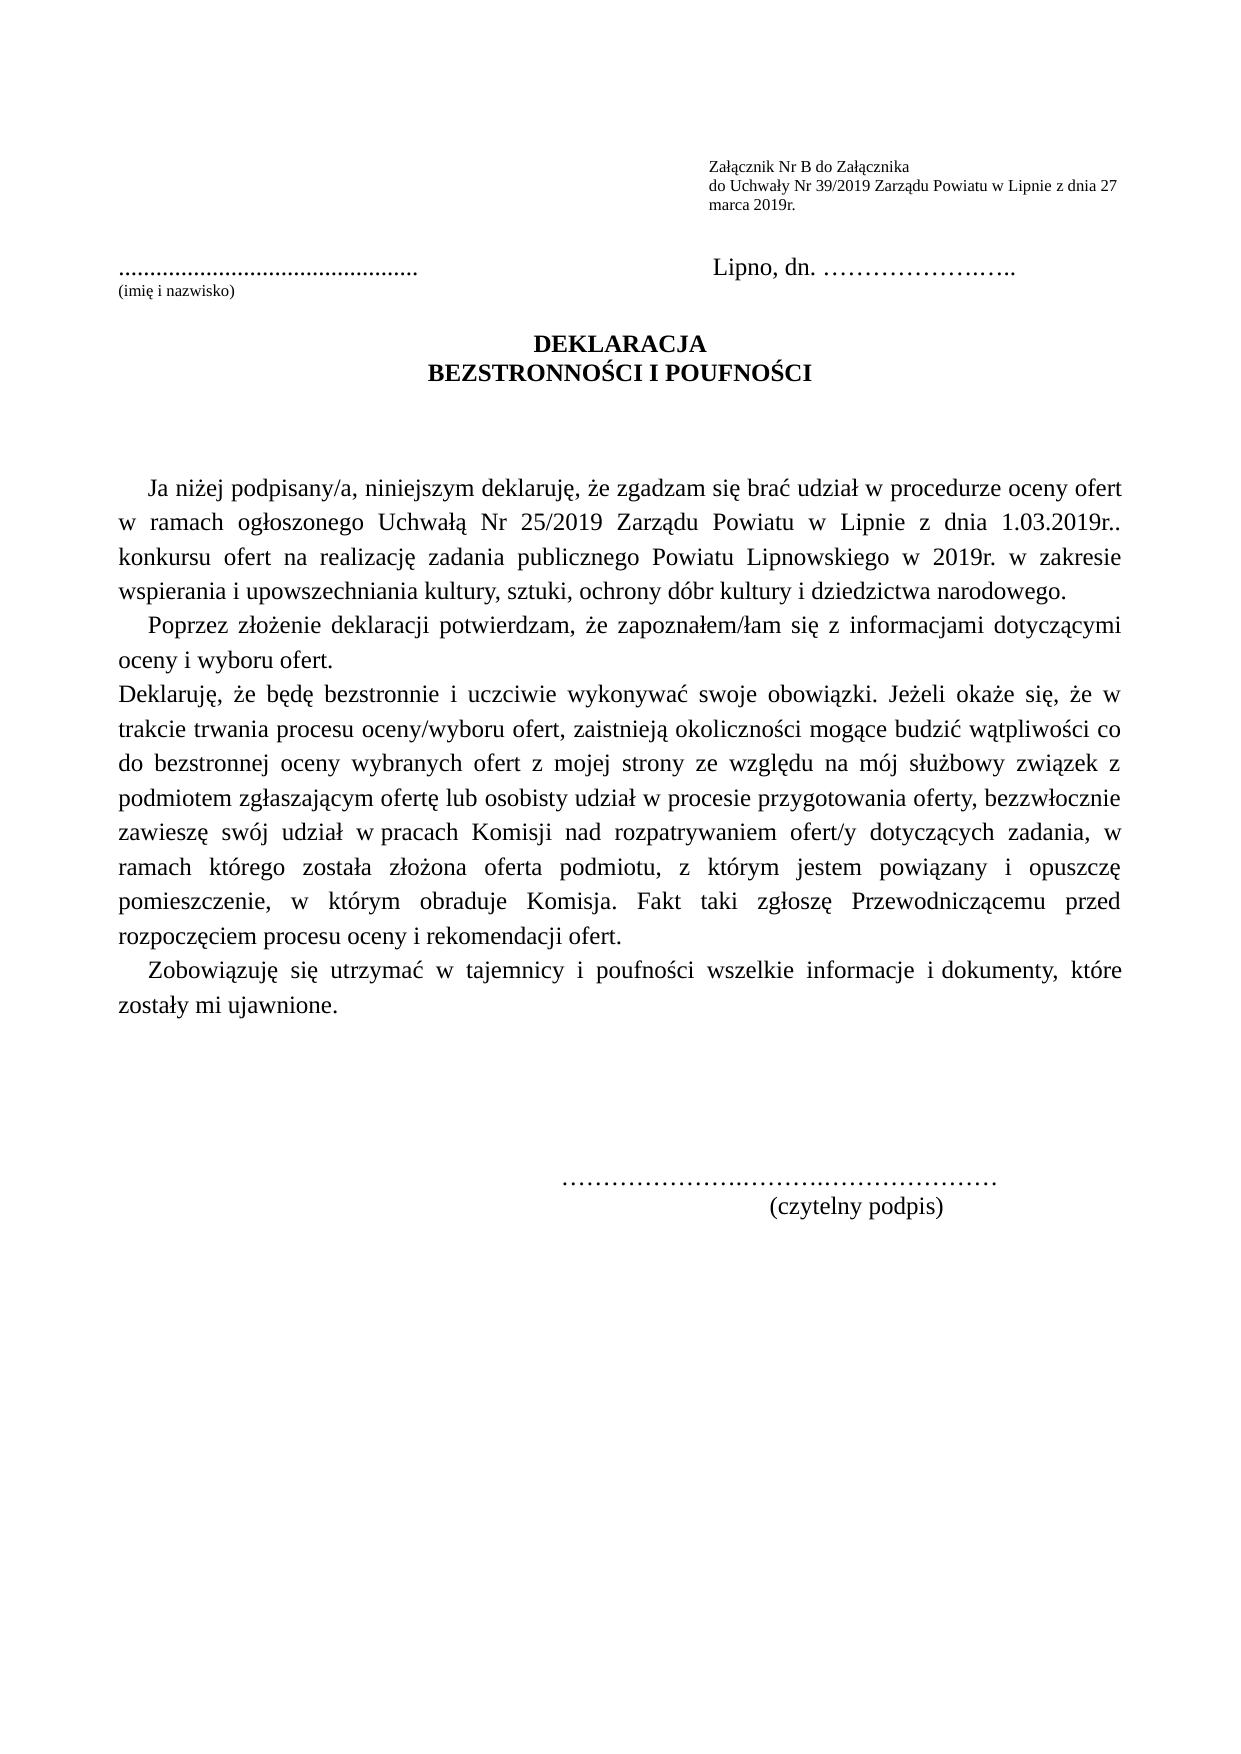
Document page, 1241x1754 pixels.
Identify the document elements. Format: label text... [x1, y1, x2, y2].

text ………………….……….………………… [561, 1162, 1122, 1191]
text Zobowiązuję się utrzymać w tajemnicy i poufności wszelkie informacje i dokumenty, które zostały mi ujawnione. [118, 955, 1122, 1019]
text do Uchwały Nr 39/2019 Zarządu Powiatu w Lipnie z dnia 27 marca 2019r. [709, 176, 1122, 214]
text BEZSTRONNOŚCI I POUFNOŚCI [118, 358, 1122, 386]
text DEKLARACJA [118, 329, 1122, 358]
text (imię i nazwisko) [118, 281, 1122, 300]
text ................................................ Lipno, dn. ……………….….. [118, 252, 1122, 281]
text Ja niżej podpisany/a, niniejszym deklaruję, że zgadzam się brać udział w procedurze oceny ofert w ramach ogłoszonego Uchwałą Nr 25/2019 Zarządu Powiatu w Lipnie z dnia 1.03.2019r.. konkursu ofert na realizację zadania publicznego Powiatu Lipnowskiego w 2019r. w zakresie wspierania i upowszechniania kultury, sztuki, ochrony dóbr kultury i dziedzictwa narodowego. [118, 473, 1122, 605]
text Deklaruję, że będę bezstronnie i uczciwie wykonywać swoje obowiązki. Jeżeli okaże się, że w trakcie trwania procesu oceny/wyboru ofert, zaistnieją okoliczności mogące budzić wątpliwości co do bezstronnej oceny wybranych ofert z mojej strony ze względu na mój służbowy związek z podmiotem zgłaszającym ofertę lub osobisty udział w procesie przygotowania oferty, bezzwłocznie zawieszę swój udział w pracach Komisji nad rozpatrywaniem ofert/y dotyczących zadania, w ramach którego została złożona oferta podmiotu, z którym jestem powiązany i opuszczę pomieszczenie, w którym obraduje Komisja. Fakt taki zgłoszę Przewodniczącemu przed rozpoczęciem procesu oceny i rekomendacji ofert. [118, 679, 1122, 950]
text (czytelny podpis) [591, 1191, 1122, 1220]
text Poprzez złożenie deklaracji potwierdzam, że zapoznałem/łam się z informacjami dotyczącymi oceny i wyboru ofert. [118, 611, 1122, 674]
text Załącznik Nr B do Załącznika [709, 156, 1122, 176]
